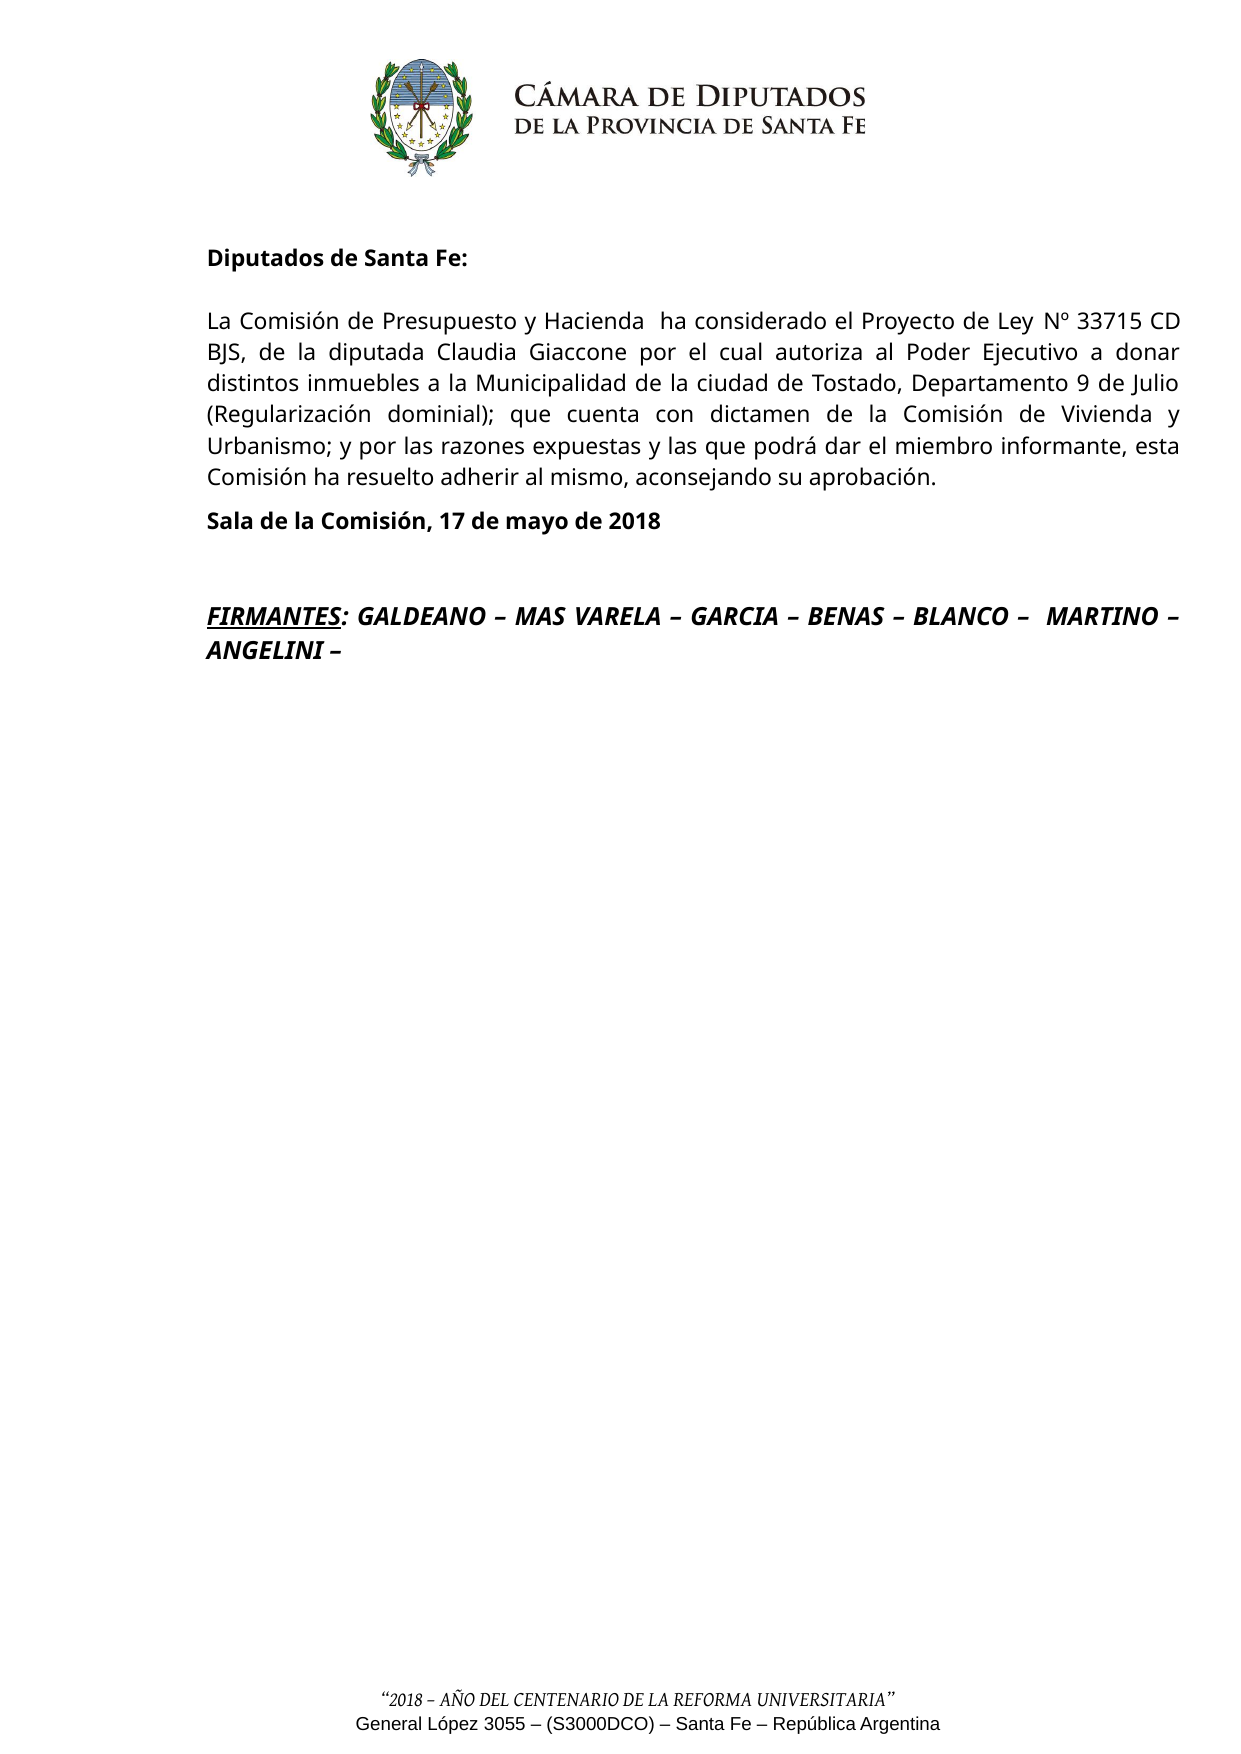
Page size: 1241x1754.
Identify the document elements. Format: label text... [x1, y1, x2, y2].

text La Comisión de Presupuesto y Hacienda ha considerado el Proyecto de Ley Nº 33715 CD BJS, de la diputada Claudia Giaccone por el cual autoriza al Poder Ejecutivo a donar distintos inmuebles a la Municipalidad de la ciudad de Tostado, Departamento 9 de Julio (Regularización dominial); que cuenta con dictamen de la Comisión de Vivienda y Urbanismo; y por las razones expuestas y las que podrá dar el miembro informante, esta Comisión ha resuelto adherir al mismo, aconsejando su aprobación. [207, 305, 1181, 492]
picture [370, 59, 866, 181]
text FIRMANTES: GALDEANO – MAS VARELA – GARCIA – BENAS – BLANCO – MARTINO – ANGELINI – [207, 598, 1181, 667]
text Diputados de Santa Fe: [207, 242, 1181, 273]
text Sala de la Comisión, 17 de mayo de 2018 [207, 505, 1181, 536]
